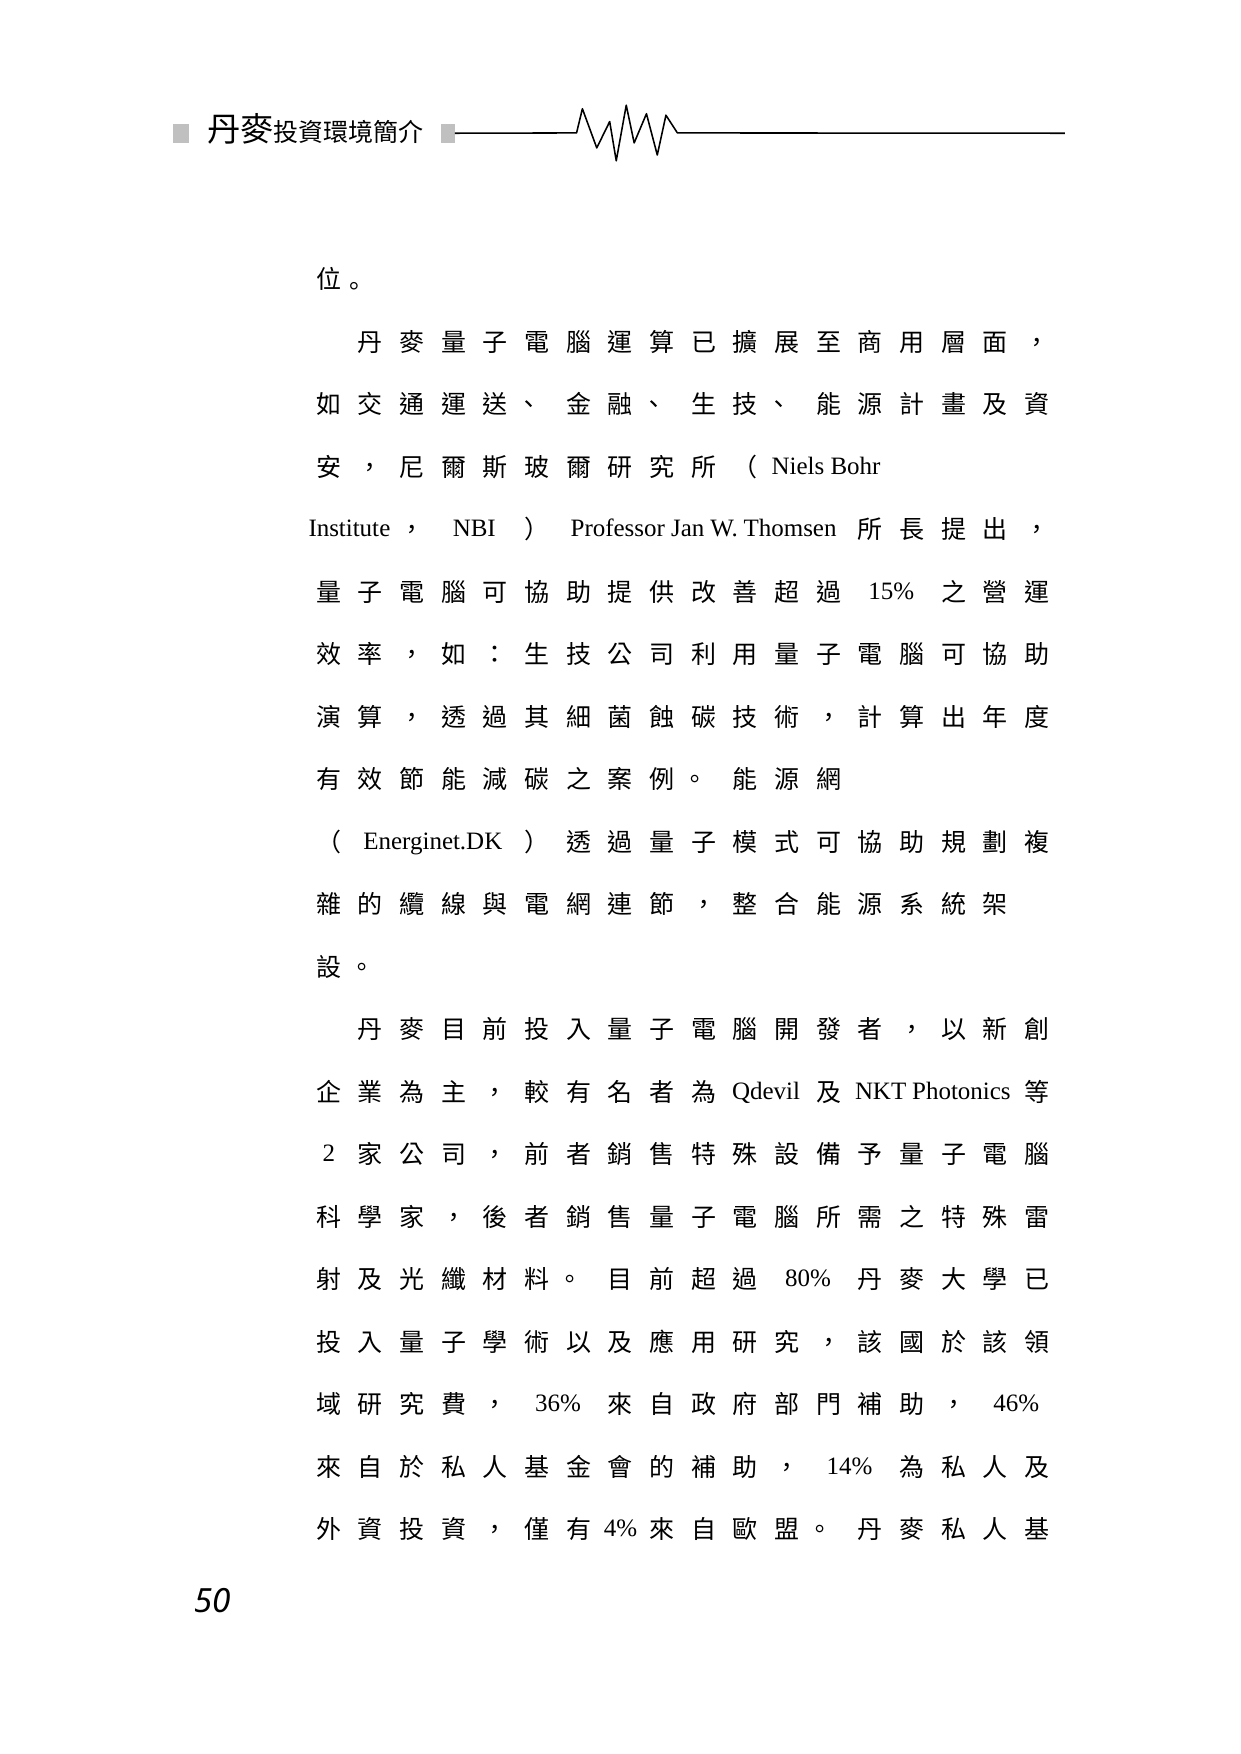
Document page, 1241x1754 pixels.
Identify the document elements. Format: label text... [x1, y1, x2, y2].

text 丹麥量子電腦運算已擴展至商用層面，如交通運送、金融、生技、能源計畫及資安，尼爾斯玻爾研究所（Niels Bohr Institute，NBI）Professor Jan W. Thomsen所長提出，量子電腦可協助提供改善超過15%之營運效率，如：生技公司利用量子電腦可協助演算，透過其細菌蝕碳技術，計算出年度有效節能減碳之案例。能源網（Energinet.DK）透過量子模式可協助規劃複雜的纜線與電網連節，整合能源系統架設。 [281, 299, 1058, 986]
text 位。 [281, 236, 1058, 299]
text 丹麥目前投入量子電腦開發者，以新創企業為主，較有名者為Qdevil及NKT Photonics等2家公司，前者銷售特殊設備予量子電腦科學家，後者銷售量子電腦所需之特殊雷射及光纖材料。目前超過80%丹麥大學已投入量子學術以及應用研究，該國於該領域研究費，36%來自政府部門補助，46%來自於私人基金會的補助，14%為私人及外資投資，僅有4%來自歐盟。丹麥私人基 [281, 986, 1058, 1549]
